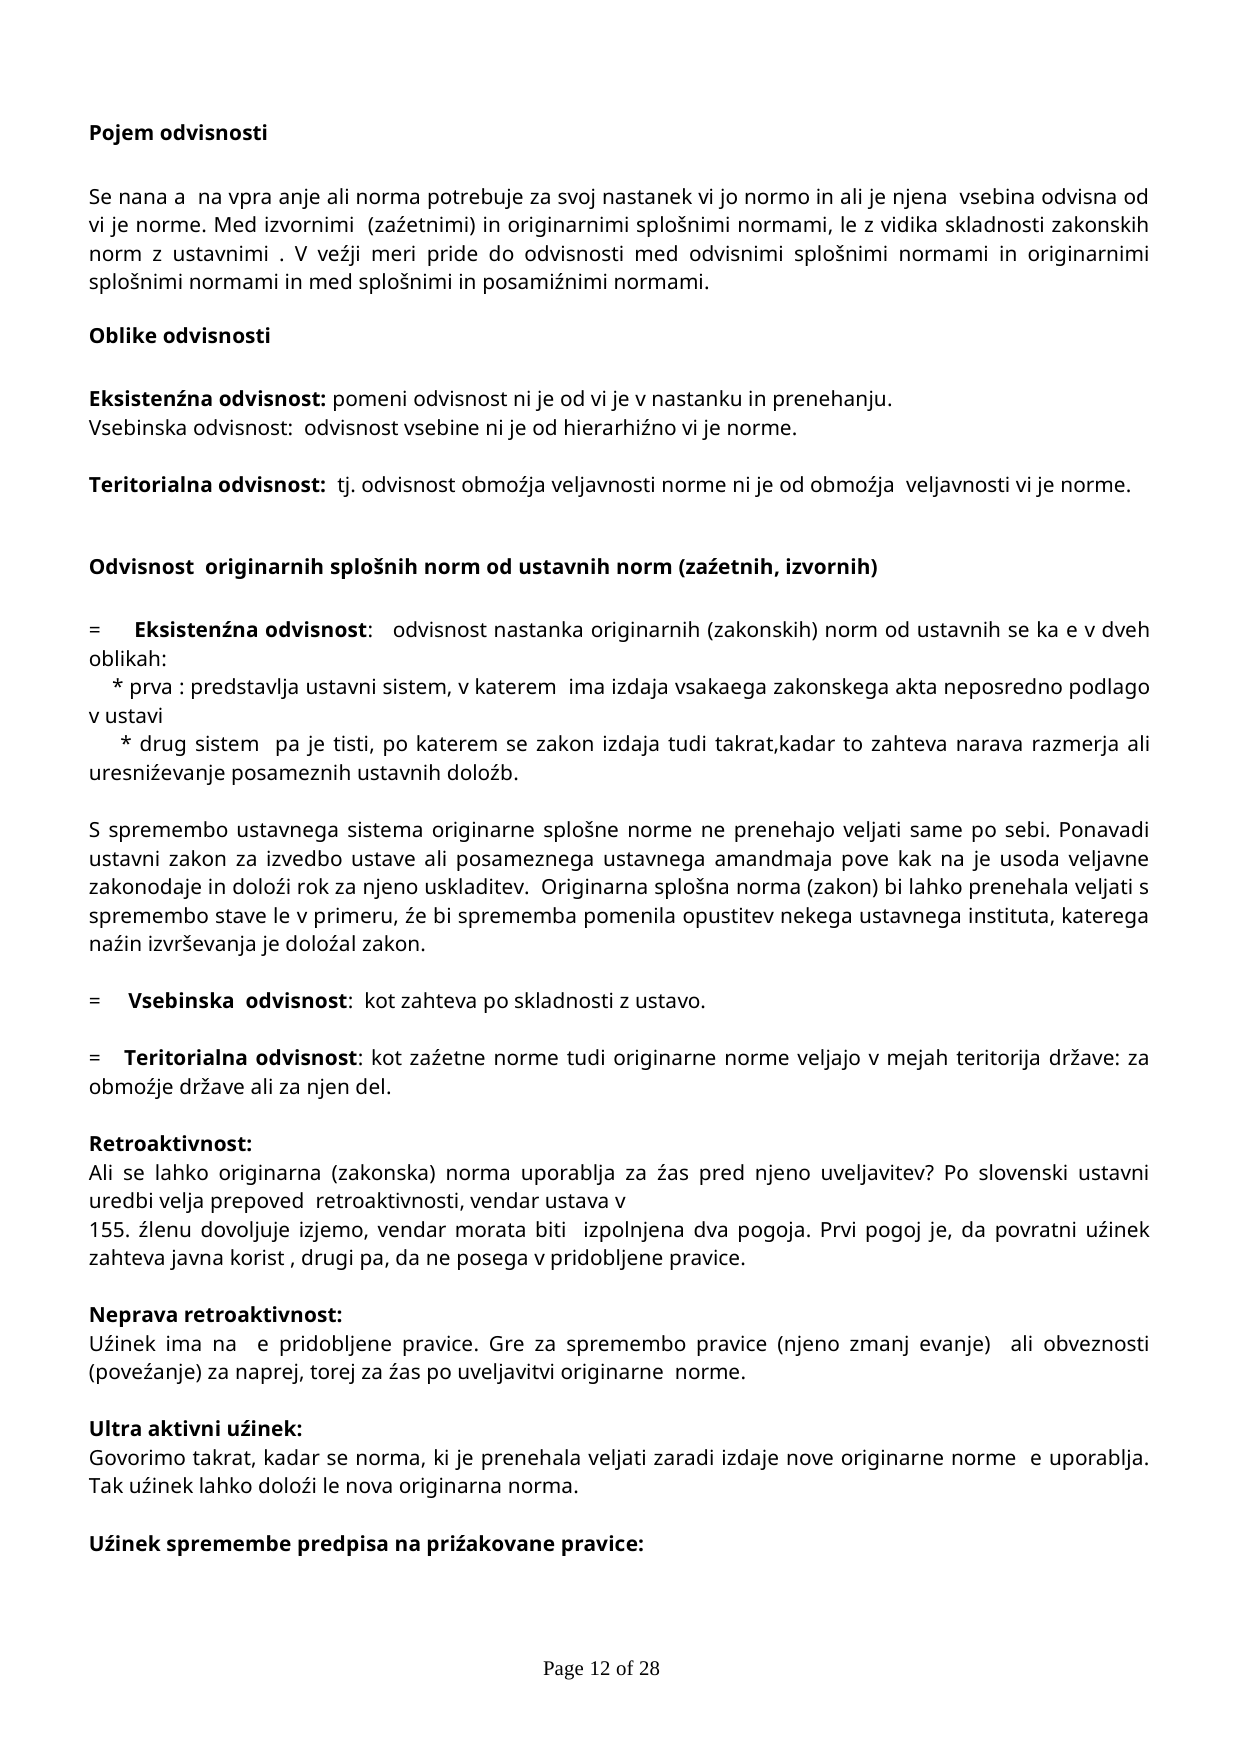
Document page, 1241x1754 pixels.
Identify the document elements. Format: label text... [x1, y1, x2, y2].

text Neprava retroaktivnost: [89, 1300, 1152, 1329]
text = Vsebinska odvisnost: kot zahteva po skladnosti z ustavo. [89, 986, 1152, 1015]
text Eksistenźna odvisnost: pomeni odvisnost ni je od vi je v nastanku in prenehanju. [89, 384, 1152, 413]
text Uźinek spremembe predpisa na priźakovane pravice: [89, 1528, 1152, 1557]
text Vsebinska odvisnost: odvisnost vsebine ni je od hierarhiźno vi je norme. [89, 413, 1152, 441]
text Odvisnost originarnih splošnih norm od ustavnih norm (zaźetnih, izvornih) [89, 552, 1152, 580]
text S spremembo ustavnega sistema originarne splošne norme ne prenehajo veljati same po sebi. Ponavadi ustavni zakon za izvedbo ustave ali posameznega ustavnega amandmaja pove kak na je usoda veljavne zakonodaje in doloźi rok za njeno uskladitev. Originarna splošna norma (zakon) bi lahko prenehala veljati s spremembo stave le v primeru, źe bi sprememba pomenila opustitev nekega ustavnega instituta, katerega naźin izvrševanja je doloźal zakon. [89, 815, 1152, 958]
text Uźinek ima na e pridobljene pravice. Gre za spremembo pravice (njeno zmanj evanje) ali obveznosti (poveźanje) za naprej, torej za źas po uveljavitvi originarne norme. [89, 1329, 1152, 1386]
text * prva : predstavlja ustavni sistem, v katerem ima izdaja vsakaega zakonskega akta neposredno podlago v ustavi [89, 672, 1152, 729]
text Retroaktivnost: [89, 1129, 1152, 1157]
text = Teritorialna odvisnost: kot zaźetne norme tudi originarne norme veljajo v mejah teritorija države: za obmoźje države ali za njen del. [89, 1043, 1152, 1100]
text Ali se lahko originarna (zakonska) norma uporablja za źas pred njeno uveljavitev? Po slovenski ustavni uredbi velja prepoved retroaktivnosti, vendar ustava v [89, 1157, 1152, 1214]
text Teritorialna odvisnost: tj. odvisnost obmoźja veljavnosti norme ni je od obmoźja veljavnosti vi je norme. [89, 470, 1152, 498]
text Ultra aktivni uźinek: [89, 1414, 1152, 1443]
text * drug sistem pa je tisti, po katerem se zakon izdaja tudi takrat,kadar to zahteva narava razmerja ali uresniźevanje posameznih ustavnih doloźb. [89, 729, 1152, 786]
text Oblike odvisnosti [89, 321, 1152, 349]
text Pojem odvisnosti [89, 118, 1152, 147]
text 155. źlenu dovoljuje izjemo, vendar morata biti izpolnjena dva pogoja. Prvi pogoj je, da povratni uźinek zahteva javna korist , drugi pa, da ne posega v pridobljene pravice. [89, 1214, 1152, 1272]
text = Eksistenźna odvisnost: odvisnost nastanka originarnih (zakonskih) norm od ustavnih se ka e v dveh oblikah: [89, 615, 1152, 672]
text Govorimo takrat, kadar se norma, ki je prenehala veljati zaradi izdaje nove originarne norme e uporablja. Tak uźinek lahko doloźi le nova originarna norma. [89, 1443, 1152, 1500]
text Se nana a na vpra anje ali norma potrebuje za svoj nastanek vi jo normo in ali je njena vsebina odvisna od vi je norme. Med izvornimi (zaźetnimi) in originarnimi splošnimi normami, le z vidika skladnosti zakonskih norm z ustavnimi . V veźji meri pride do odvisnosti med odvisnimi splošnimi normami in originarnimi splošnimi normami in med splošnimi in posamiźnimi normami. [89, 182, 1152, 296]
